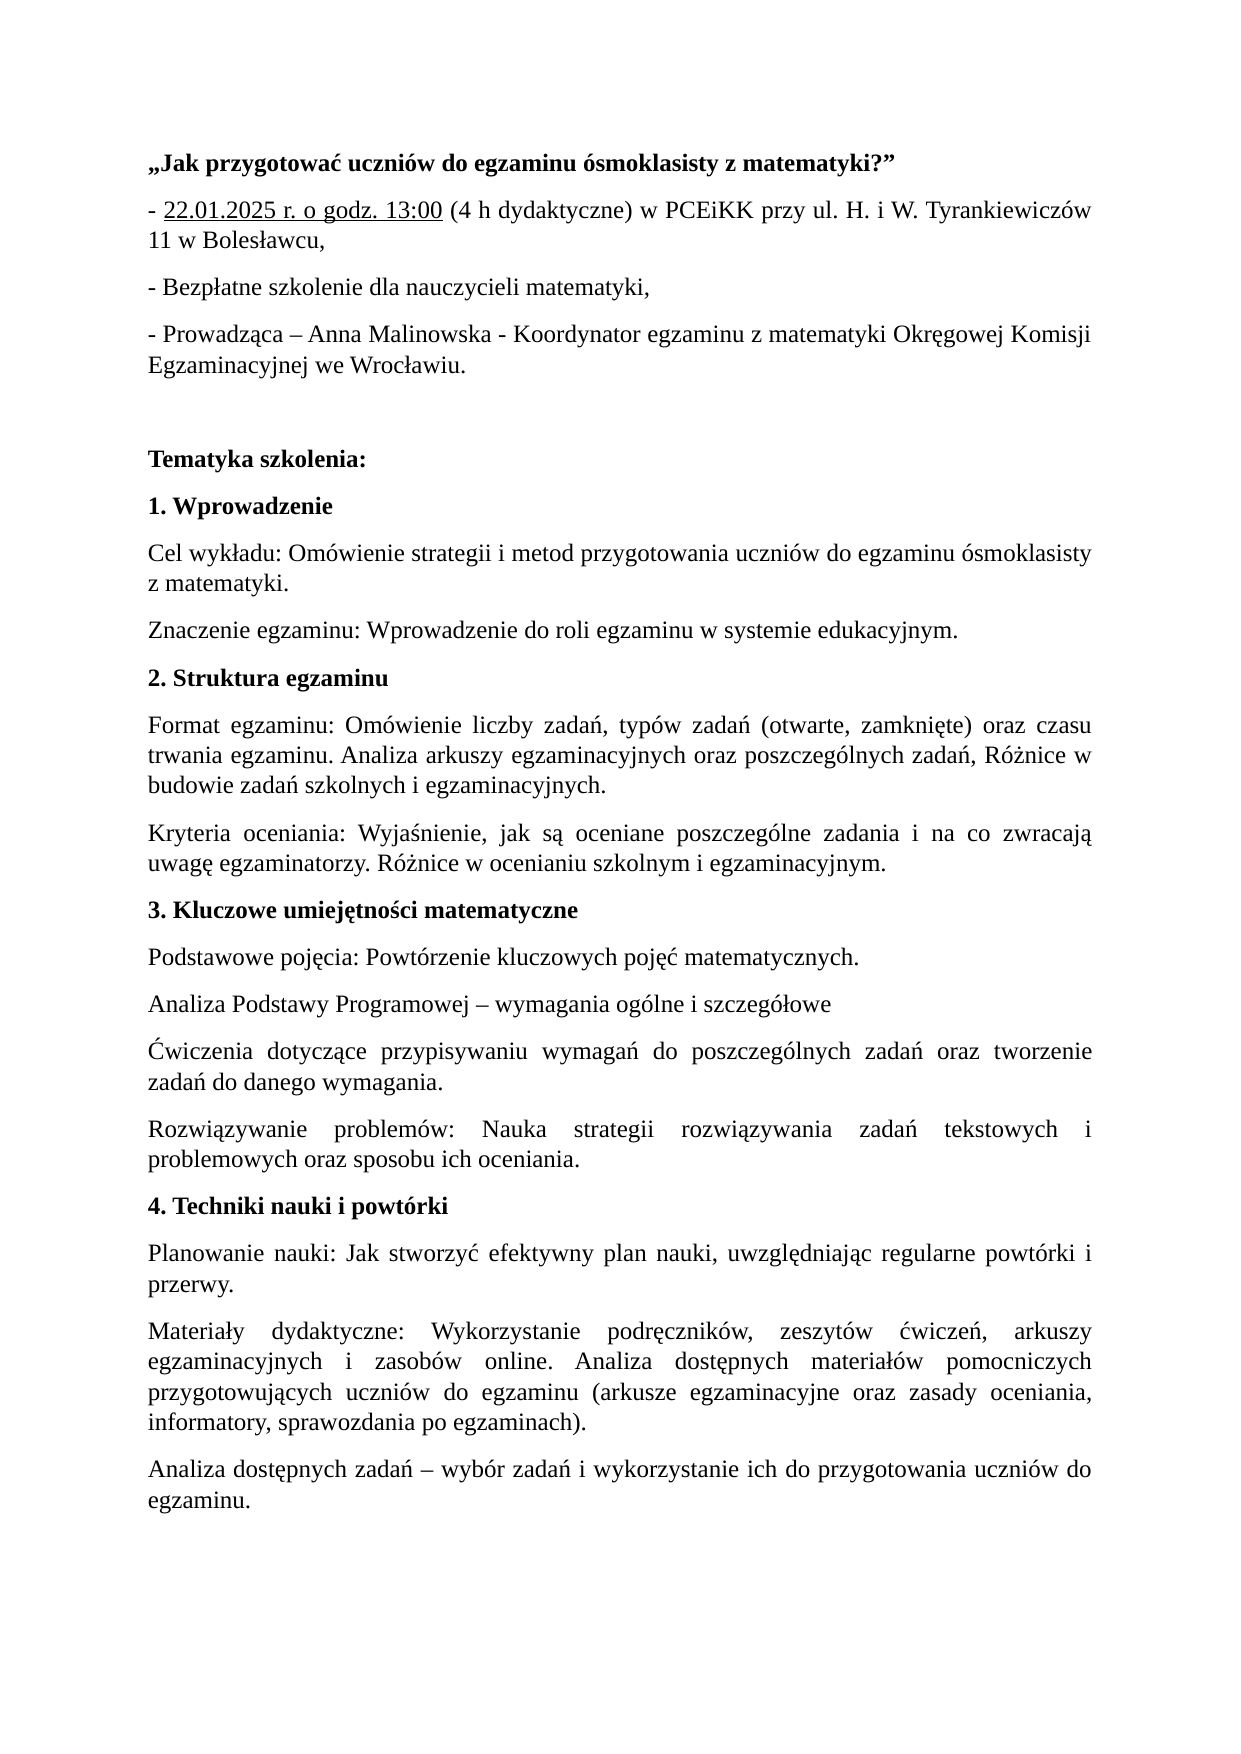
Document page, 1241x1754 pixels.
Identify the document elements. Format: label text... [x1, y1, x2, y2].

text Analiza dostępnych zadań – wybór zadań i wykorzystanie ich do przygotowania uczniów do egzaminu. [148, 1454, 1093, 1513]
text - Bezpłatne szkolenie dla nauczycieli matematyki, [148, 272, 1093, 301]
text Cel wykładu: Omówienie strategii i metod przygotowania uczniów do egzaminu ósmoklasisty z matematyki. [148, 538, 1093, 597]
text Znaczenie egzaminu: Wprowadzenie do roli egzaminu w systemie edukacyjnym. [148, 616, 1093, 644]
text - Prowadząca – Anna Malinowska - Koordynator egzaminu z matematyki Okręgowej Komisji Egzaminacyjnej we Wrocławiu. [148, 319, 1093, 378]
text Planowanie nauki: Jak stworzyć efektywny plan nauki, uwzględniając regularne powtórki i przerwy. [148, 1238, 1093, 1298]
text Format egzaminu: Omówienie liczby zadań, typów zadań (otwarte, zamknięte) oraz czasu trwania egzaminu. Analiza arkuszy egzaminacyjnych oraz poszczególnych zadań, Różnice w budowie zadań szkolnych i egzaminacyjnych. [148, 710, 1093, 799]
text - 22.01.2025 r. o godz. 13:00 (4 h dydaktyczne) w PCEiKK przy ul. H. i W. Tyrankiewiczów 11 w Bolesławcu, [148, 195, 1093, 254]
text Materiały dydaktyczne: Wykorzystanie podręczników, zeszytów ćwiczeń, arkuszy egzaminacyjnych i zasobów online. Analiza dostępnych materiałów pomocniczych przygotowujących uczniów do egzaminu (arkusze egzaminacyjne oraz zasady oceniania, informatory, sprawozdania po egzaminach). [148, 1316, 1093, 1436]
text 4. Techniki nauki i powtórki [148, 1191, 1093, 1220]
text Analiza Podstawy Programowej – wymagania ogólne i szczegółowe [148, 989, 1093, 1018]
text „Jak przygotować uczniów do egzaminu ósmoklasisty z matematyki?” [148, 148, 1093, 176]
text Rozwiązywanie problemów: Nauka strategii rozwiązywania zadań tekstowych i problemowych oraz sposobu ich oceniania. [148, 1114, 1093, 1173]
text Kryteria oceniania: Wyjaśnienie, jak są oceniane poszczególne zadania i na co zwracają uwagę egzaminatorzy. Różnice w ocenianiu szkolnym i egzaminacyjnym. [148, 818, 1093, 877]
text Podstawowe pojęcia: Powtórzenie kluczowych pojęć matematycznych. [148, 942, 1093, 971]
text Tematyka szkolenia: [148, 444, 1093, 473]
text 1. Wprowadzenie [148, 491, 1093, 520]
text 3. Kluczowe umiejętności matematyczne [148, 895, 1093, 924]
text Ćwiczenia dotyczące przypisywaniu wymagań do poszczególnych zadań oraz tworzenie zadań do danego wymagania. [148, 1036, 1093, 1096]
text 2. Struktura egzaminu [148, 663, 1093, 691]
